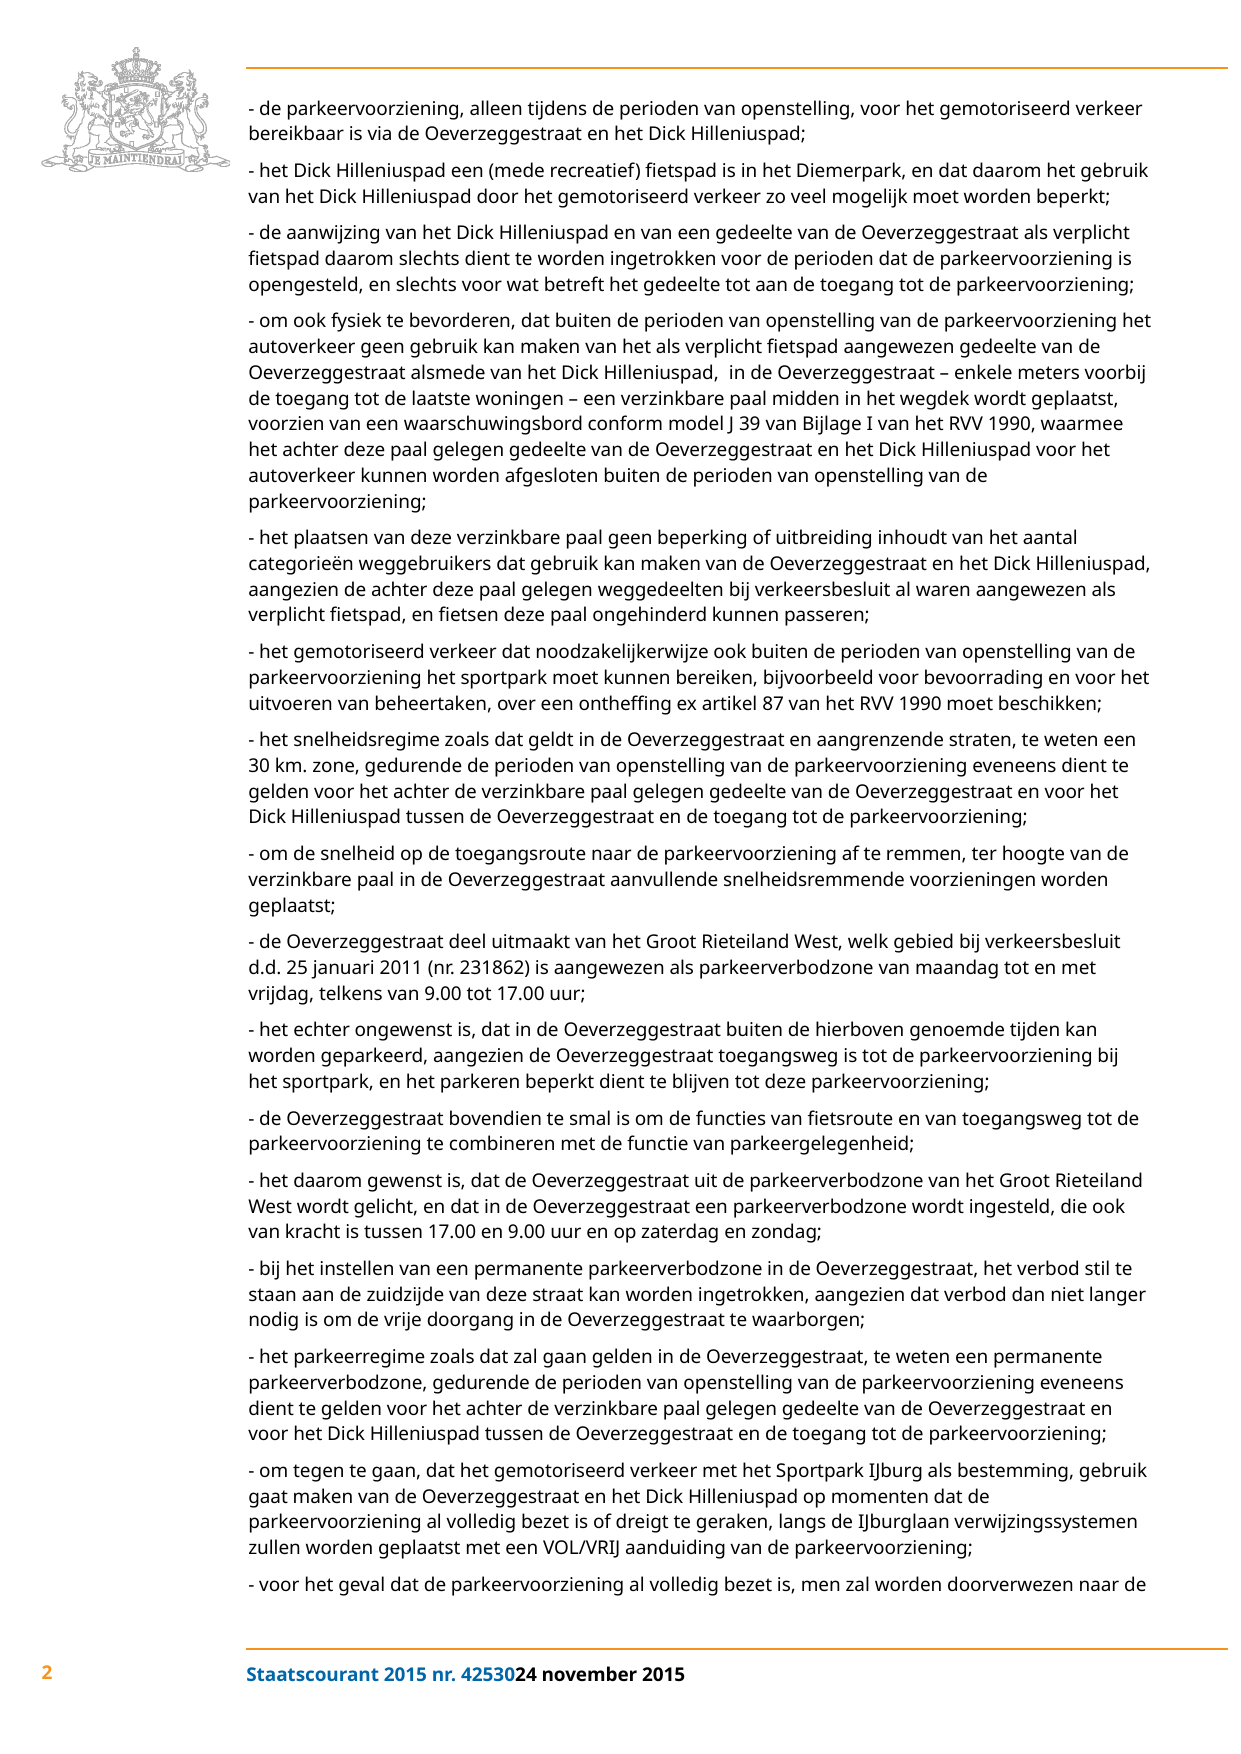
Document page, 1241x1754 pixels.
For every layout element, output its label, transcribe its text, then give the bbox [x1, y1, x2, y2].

text - het gemotoriseerd verkeer dat noodzakelijkerwijze ook buiten de perioden van openstelling van de parkeer­voorziening het sportpark moet kunnen bereiken, bijvoorbeeld voor bevoorrading en voor het uitvoeren van beheertaken, over een ontheffing ex artikel 87 van het RVV 1990 moet beschikken; [248, 638, 1152, 716]
text - voor het geval dat de parkeervoorziening al volledig bezet is, men zal worden doorverwezen naar de [248, 1571, 1152, 1597]
text - het daarom gewenst is, dat de Oeverzeggestraat uit de parkeerverbodzone van het Groot Rieteiland West wordt gelicht, en dat in de Oeverzeggestraat een parkeerverbodzone wordt ingesteld, die ook van kracht is tussen 17.00 en 9.00 uur en op zaterdag en zondag; [248, 1167, 1152, 1244]
text - het Dick Hilleniuspad een (mede recreatief) fietspad is in het Diemerpark, en dat daarom het gebruik van het Dick Hilleniuspad door het gemotoriseerd verkeer zo veel mogelijk moet worden beperkt; [248, 157, 1152, 209]
text - de parkeervoorziening, alleen tijdens de perioden van openstelling, voor het gemotoriseerd verkeer bereikbaar is via de Oeverzeggestraat en het Dick Hilleniuspad; [248, 95, 1152, 146]
text - het parkeerregime zoals dat zal gaan gelden in de Oeverzeggestraat, te weten een permanente parkeerverbodzone, gedurende de perioden van openstelling van de parkeervoorziening eveneens dient te gelden voor het achter de verzinkbare paal gelegen gedeelte van de Oeverzeggestraat en voor het Dick Hilleniuspad tussen de Oeverzeggestraat en de toegang tot de parkeervoorziening; [248, 1343, 1152, 1446]
text - het snelheidsregime zoals dat geldt in de Oeverzeggestraat en aangrenzende straten, te weten een 30 km. zone, gedurende de perioden van openstelling van de parkeervoorziening eveneens dient te gelden voor het achter de verzinkbare paal gelegen gedeelte van de Oeverzeggestraat en voor het Dick Hillenius­pad tussen de Oeverzeggestraat en de toegang tot de parkeervoorziening; [248, 726, 1152, 829]
picture [41, 47, 231, 172]
text - de Oeverzeggestraat deel uitmaakt van het Groot Rieteiland West, welk gebied bij verkeersbesluit d.d. 25 januari 2011 (nr. 231862) is aangewezen als parkeerverbod­zone van maandag tot en met vrijdag, telkens van 9.00 tot 17.00 uur; [248, 928, 1152, 1006]
text - om ook fysiek te bevorderen, dat buiten de perioden van openstelling van de parkeervoorziening het autoverkeer geen gebruik kan maken van het als verplicht fietspad aangewezen gedeelte van de Oeverzeggestraat alsmede van het Dick Hilleniuspad, in de Oeverzeggestraat – enkele meters voorbij de toegang tot de laatste woningen – een verzinkbare paal midden in het wegdek wordt geplaatst, voorzien van een waarschuwingsbord conform model J 39 van Bijlage I van het RVV 1990, waarmee het achter deze paal gelegen gedeelte van de Oeverzeggestraat en het Dick Hilleniuspad voor het autoverkeer kunnen worden afgesloten buiten de perioden van openstelling van de parkeervoorziening; [248, 308, 1152, 513]
text - de Oeverzeggestraat bovendien te smal is om de functies van fietsroute en van toegangsweg tot de parkeer­voorziening te combineren met de functie van parkeergelegenheid; [248, 1105, 1152, 1156]
text - om de snelheid op de toegangsroute naar de parkeervoorziening af te remmen, ter hoogte van de verzinkbare paal in de Oeverzeggestraat aanvullende snelheidsremmende voorzieningen worden geplaatst; [248, 840, 1152, 917]
text - het echter ongewenst is, dat in de Oeverzeggestraat buiten de hierboven genoemde tijden kan worden geparkeerd, aangezien de Oeverzeggestraat toegangsweg is tot de parkeervoorziening bij het sportpark, en het parkeren beperkt dient te blijven tot deze parkeervoorziening; [248, 1017, 1152, 1094]
text - het plaatsen van deze verzinkbare paal geen beperking of uitbreiding inhoudt van het aantal categorieën weggebruikers dat gebruik kan maken van de Oeverzeggestraat en het Dick Hilleniuspad, aangezien de achter deze paal gelegen weggedeelten bij verkeersbesluit al waren aangewezen als verplicht fietspad, en fietsen deze paal ongehinderd kunnen passeren; [248, 524, 1152, 627]
text - de aanwijzing van het Dick Hilleniuspad en van een gedeelte van de Oeverzeggestraat als verplicht fietspad daarom slechts dient te worden ingetrokken voor de perioden dat de parkeervoorziening is opengesteld, en slechts voor wat betreft het gedeelte tot aan de toegang tot de parkeervoorziening; [248, 219, 1152, 297]
text - om tegen te gaan, dat het gemotoriseerd verkeer met het Sportpark IJburg als bestemming, gebruik gaat maken van de Oeverzeggestraat en het Dick Hilleniuspad op momenten dat de parkeervoorziening al volledig bezet is of dreigt te geraken, langs de IJburglaan verwijzingssystemen zullen worden geplaatst met een VOL/VRIJ aanduiding van de parkeervoorziening; [248, 1457, 1152, 1560]
text - bij het instellen van een permanente parkeerverbodzone in de Oeverzeggestraat, het verbod stil te staan aan de zuidzijde van deze straat kan worden ingetrokken, aangezien dat verbod dan niet langer nodig is om de vrije doorgang in de Oeverzeggestraat te waarborgen; [248, 1255, 1152, 1332]
